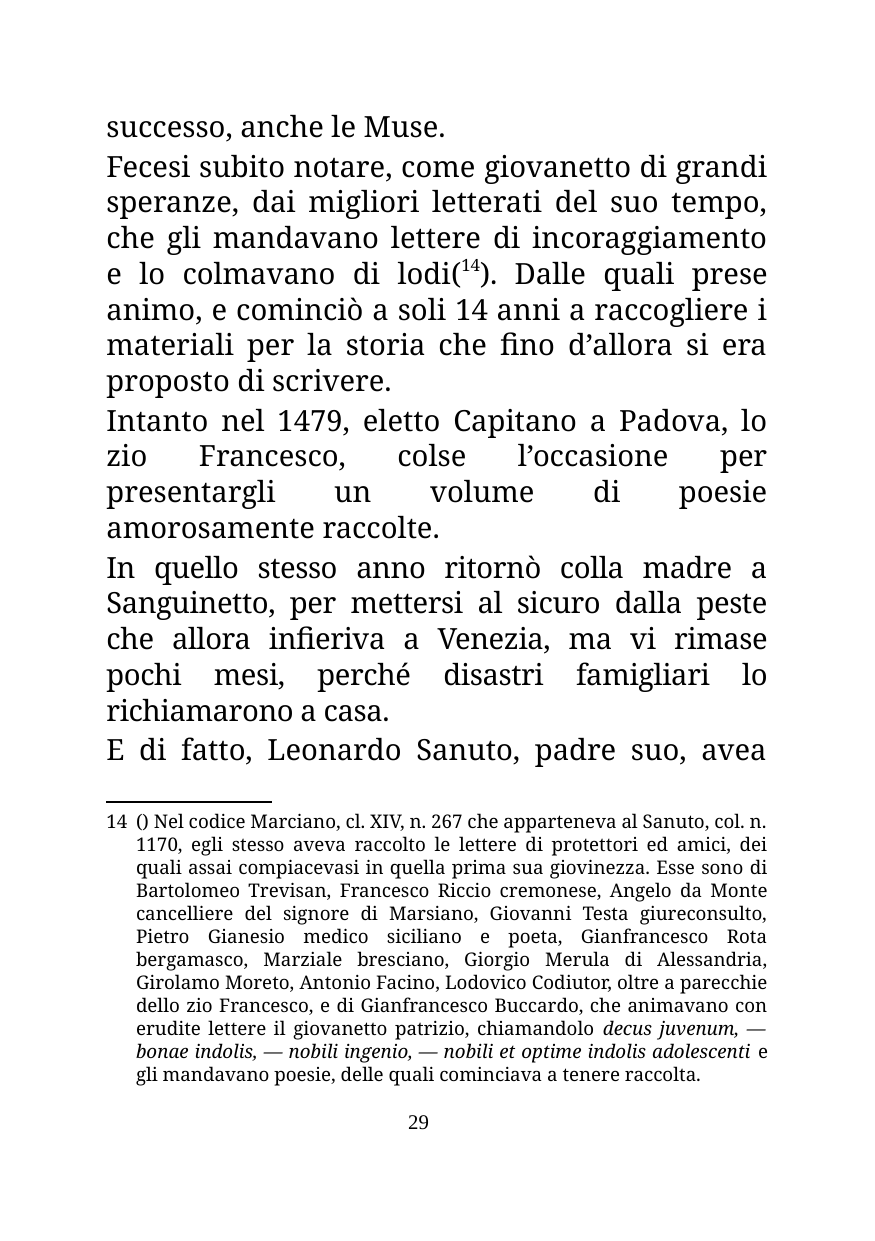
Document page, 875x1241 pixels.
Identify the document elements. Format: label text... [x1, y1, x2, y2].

text Intanto nel 1479, eletto Capitano a Padova, lo zio Francesco, colse l’occasione per presentargli un volume di poesie amorosamente raccolte. [106, 400, 768, 547]
text Fecesi subito notare, come giovanetto di grandi speranze, dai migliori letterati del suo tempo, che gli mandavano lettere di incoraggiamento e lo colmavano di lodi(). Dalle quali prese animo, e cominciò a soli 14 anni a raccogliere i materiali per la storia che fino d’allora si era proposto di scrivere. [106, 146, 768, 400]
text () Nel codice Marciano, cl. XIV, n. 267 che apparteneva al Sanuto, col. n. 1170, egli stesso aveva raccolto le lettere di protettori ed amici, dei quali assai compiacevasi in quella prima sua giovinezza. Esse sono di Bartolomeo Trevisan, Francesco Riccio cremonese, Angelo da Monte cancelliere del signore di Marsiano, Giovanni Testa giureconsulto, Pietro Gianesio medico siciliano e poeta, Gianfrancesco Rota bergamasco, Marziale bresciano, Giorgio Merula di Alessandria, Girolamo Moreto, Antonio Facino, Lodovico Codiutor, oltre a parecchie dello zio Francesco, e di Gianfrancesco Buccardo, che animavano con erudite lettere il giovanetto patrizio, chiamandolo decus juvenum, — bonae indolis, — nobili ingenio, — nobili et optime indolis adolescenti e gli mandavano poesie, delle quali cominciava a tenere raccolta. [106, 808, 768, 1087]
text successo, anche le Muse. [106, 106, 768, 146]
text E di fatto, Leonardo Sanuto, padre suo, avea [106, 729, 768, 769]
text In quello stesso anno ritornò colla madre a Sanguinetto, per mettersi al sicuro dalla peste che allora infieriva a Venezia, ma vi rimase pochi mesi, perché disastri famigliari lo richiamarono a casa. [106, 547, 768, 729]
